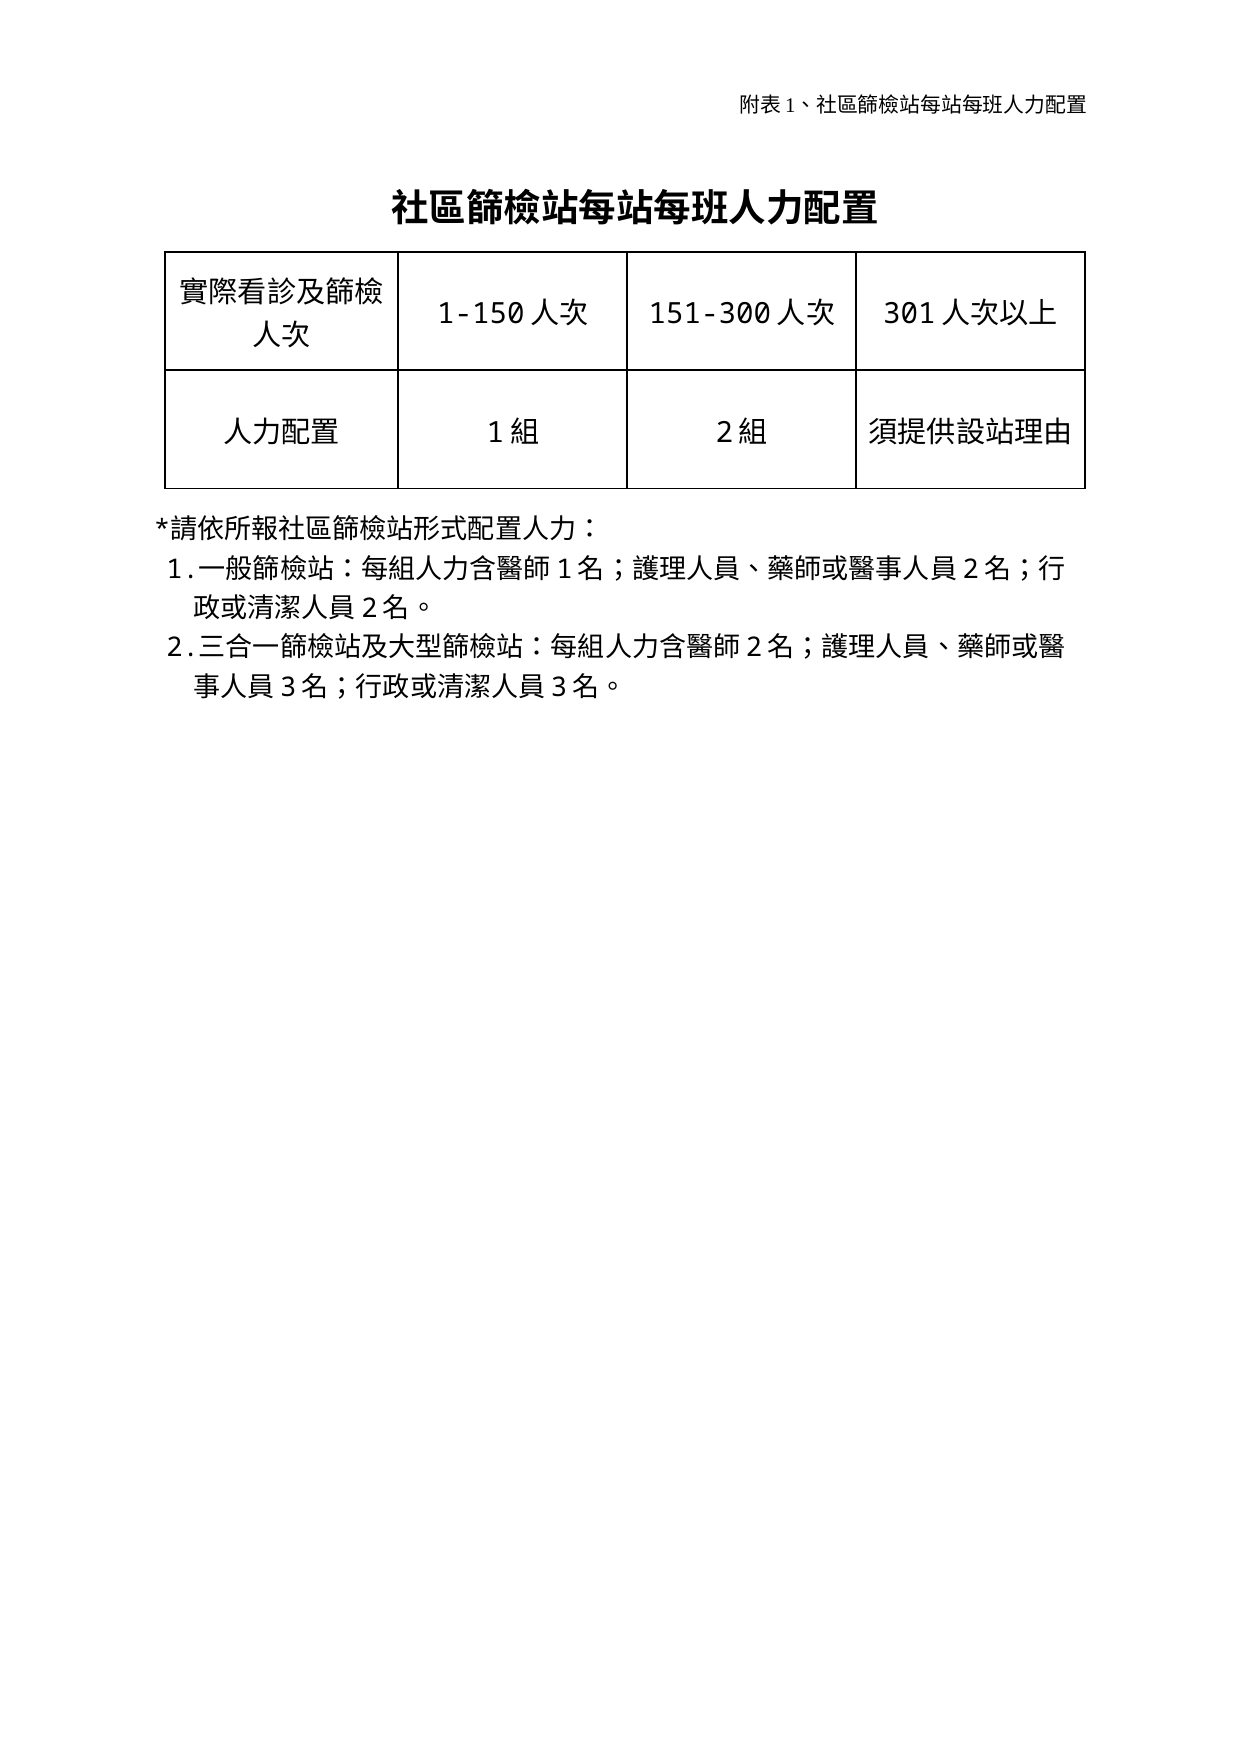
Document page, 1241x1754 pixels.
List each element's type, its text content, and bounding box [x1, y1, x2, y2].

text 2.三合一篩檢站及大型篩檢站：每組人力含醫師2名；護理人員、藥師或醫事人員3名；行政或清潔人員3名。 [166, 625, 1087, 704]
table_header 151-300人次 [628, 253, 855, 369]
table_cell 1組 [399, 371, 626, 487]
table_header 301人次以上 [857, 253, 1084, 369]
table_cell 須提供設站理由 [857, 371, 1084, 487]
table_cell 人力配置 [166, 371, 397, 487]
table_cell 2組 [628, 371, 855, 487]
text 社區篩檢站每站每班人力配置 [153, 178, 1116, 232]
text 1.一般篩檢站：每組人力含醫師1名；護理人員、藥師或醫事人員2名；行政或清潔人員2名。 [166, 547, 1087, 625]
table_header 1-150人次 [399, 253, 626, 369]
text *請依所報社區篩檢站形式配置人力： [153, 507, 1087, 547]
table_header 實際看診及篩檢人次 [166, 253, 397, 369]
